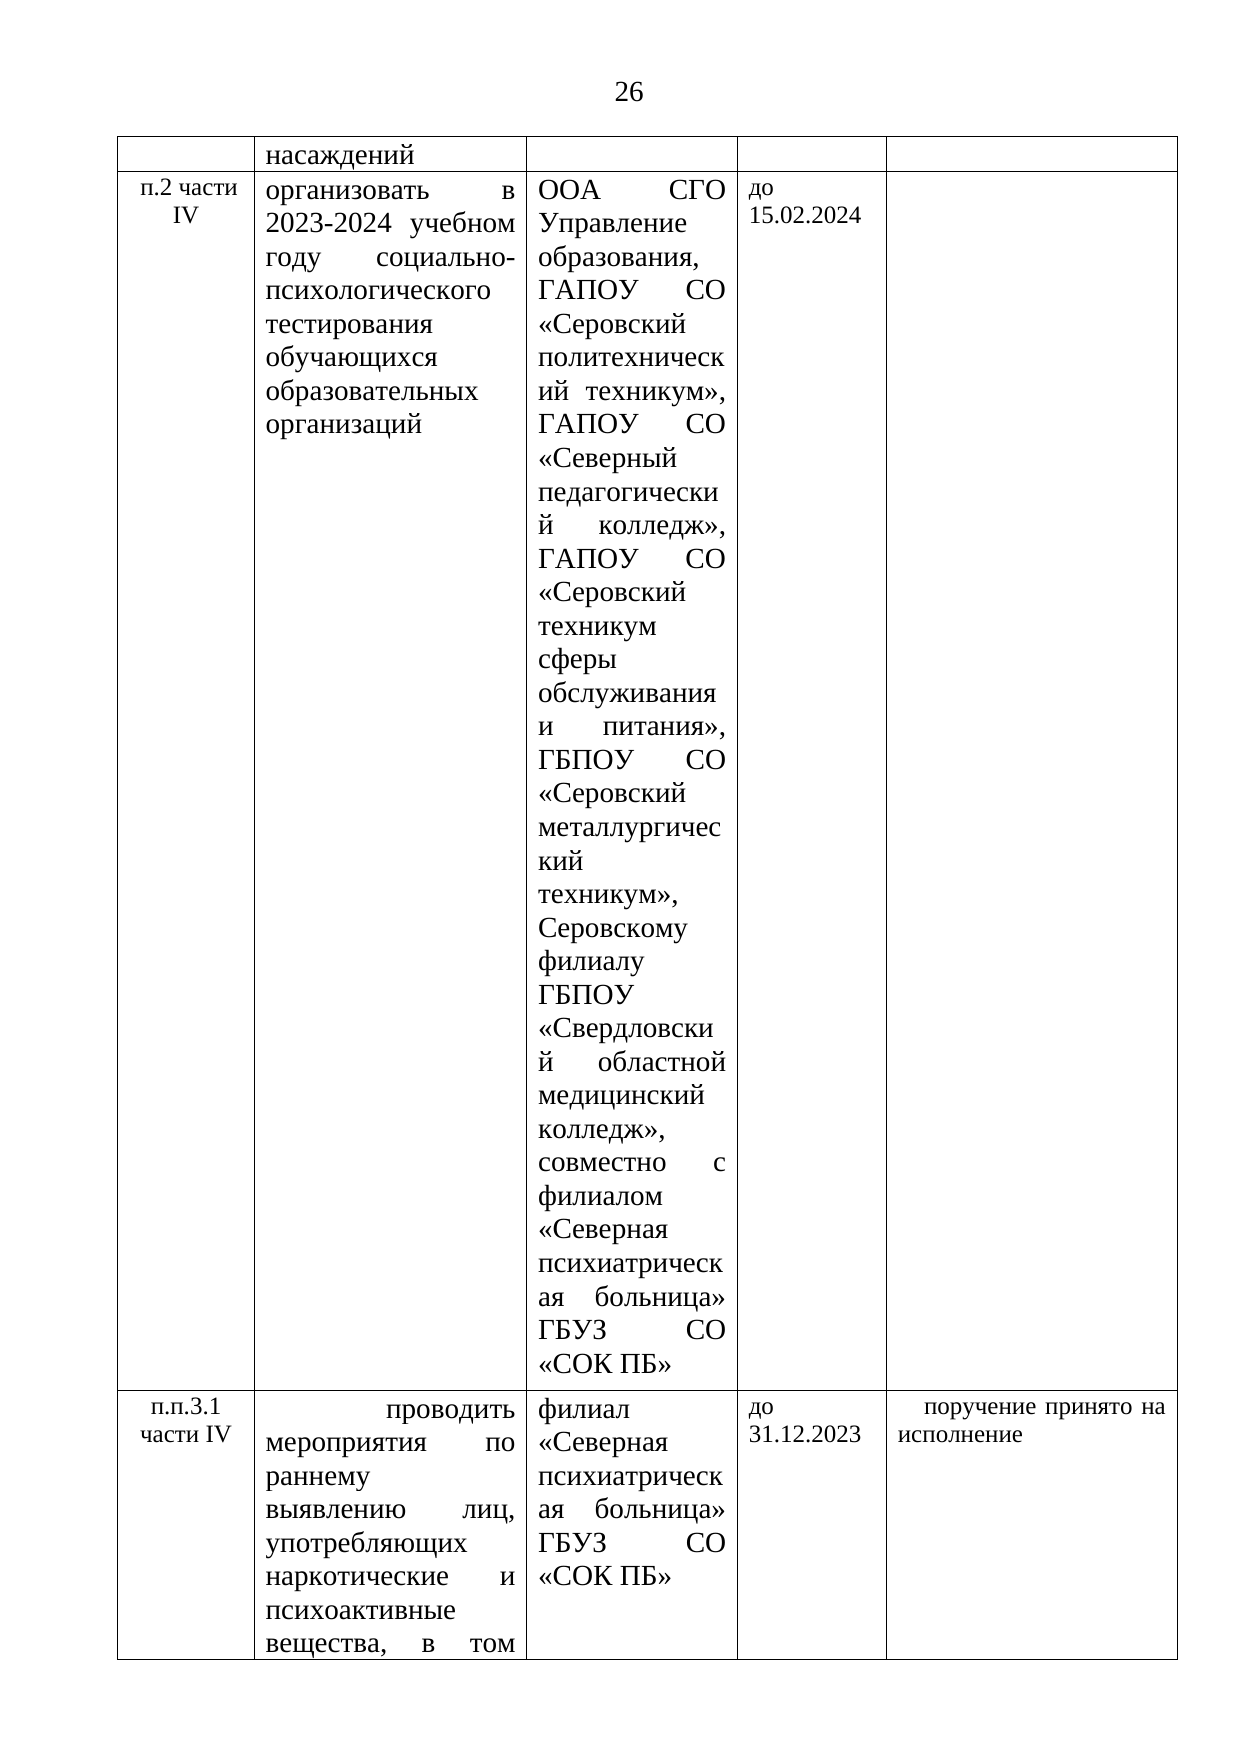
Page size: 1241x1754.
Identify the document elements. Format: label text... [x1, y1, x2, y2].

table_cell филиал «Северная психиатрическая больница» ГБУЗ СО «СОК ПБ» [527, 1391, 737, 1659]
table_cell проводить мероприятия по раннему выявлению лиц, употребляющих наркотические и психоактивные вещества, в том [255, 1391, 526, 1659]
table_cell до 31.12.2023 [738, 1391, 886, 1659]
table_cell ООА СГО Управление образования, ГАПОУ СО «Серовский политехнический техникум», ГАПОУ СО «Северный педагогический колледж», ГАПОУ СО «Серовский техникум сферы обслуживания и питания», ГБПОУ СО «Серовский металлургический техникум», Серовскому филиалу ГБПОУ «Свердловский областной медицинский колледж», совместно с филиалом «Северная психиатрическая больница» ГБУЗ СО «СОК ПБ» [527, 172, 737, 1390]
table_cell [118, 137, 254, 171]
table_cell до 15.02.2024 [738, 172, 886, 1390]
table_cell [887, 172, 1177, 1390]
table_cell организовать в 2023-2024 учебном году социально-психологического тестирования обучающихся образовательных организаций [255, 172, 526, 1390]
table_cell п.2 части IV [118, 172, 254, 1390]
table_cell [887, 137, 1177, 171]
table_cell насаждений [255, 137, 526, 171]
table_cell п.п.3.1 части IV [118, 1391, 254, 1659]
table_cell поручение принято на исполнение [887, 1391, 1177, 1659]
table_cell [527, 137, 737, 171]
table_cell [738, 137, 886, 171]
